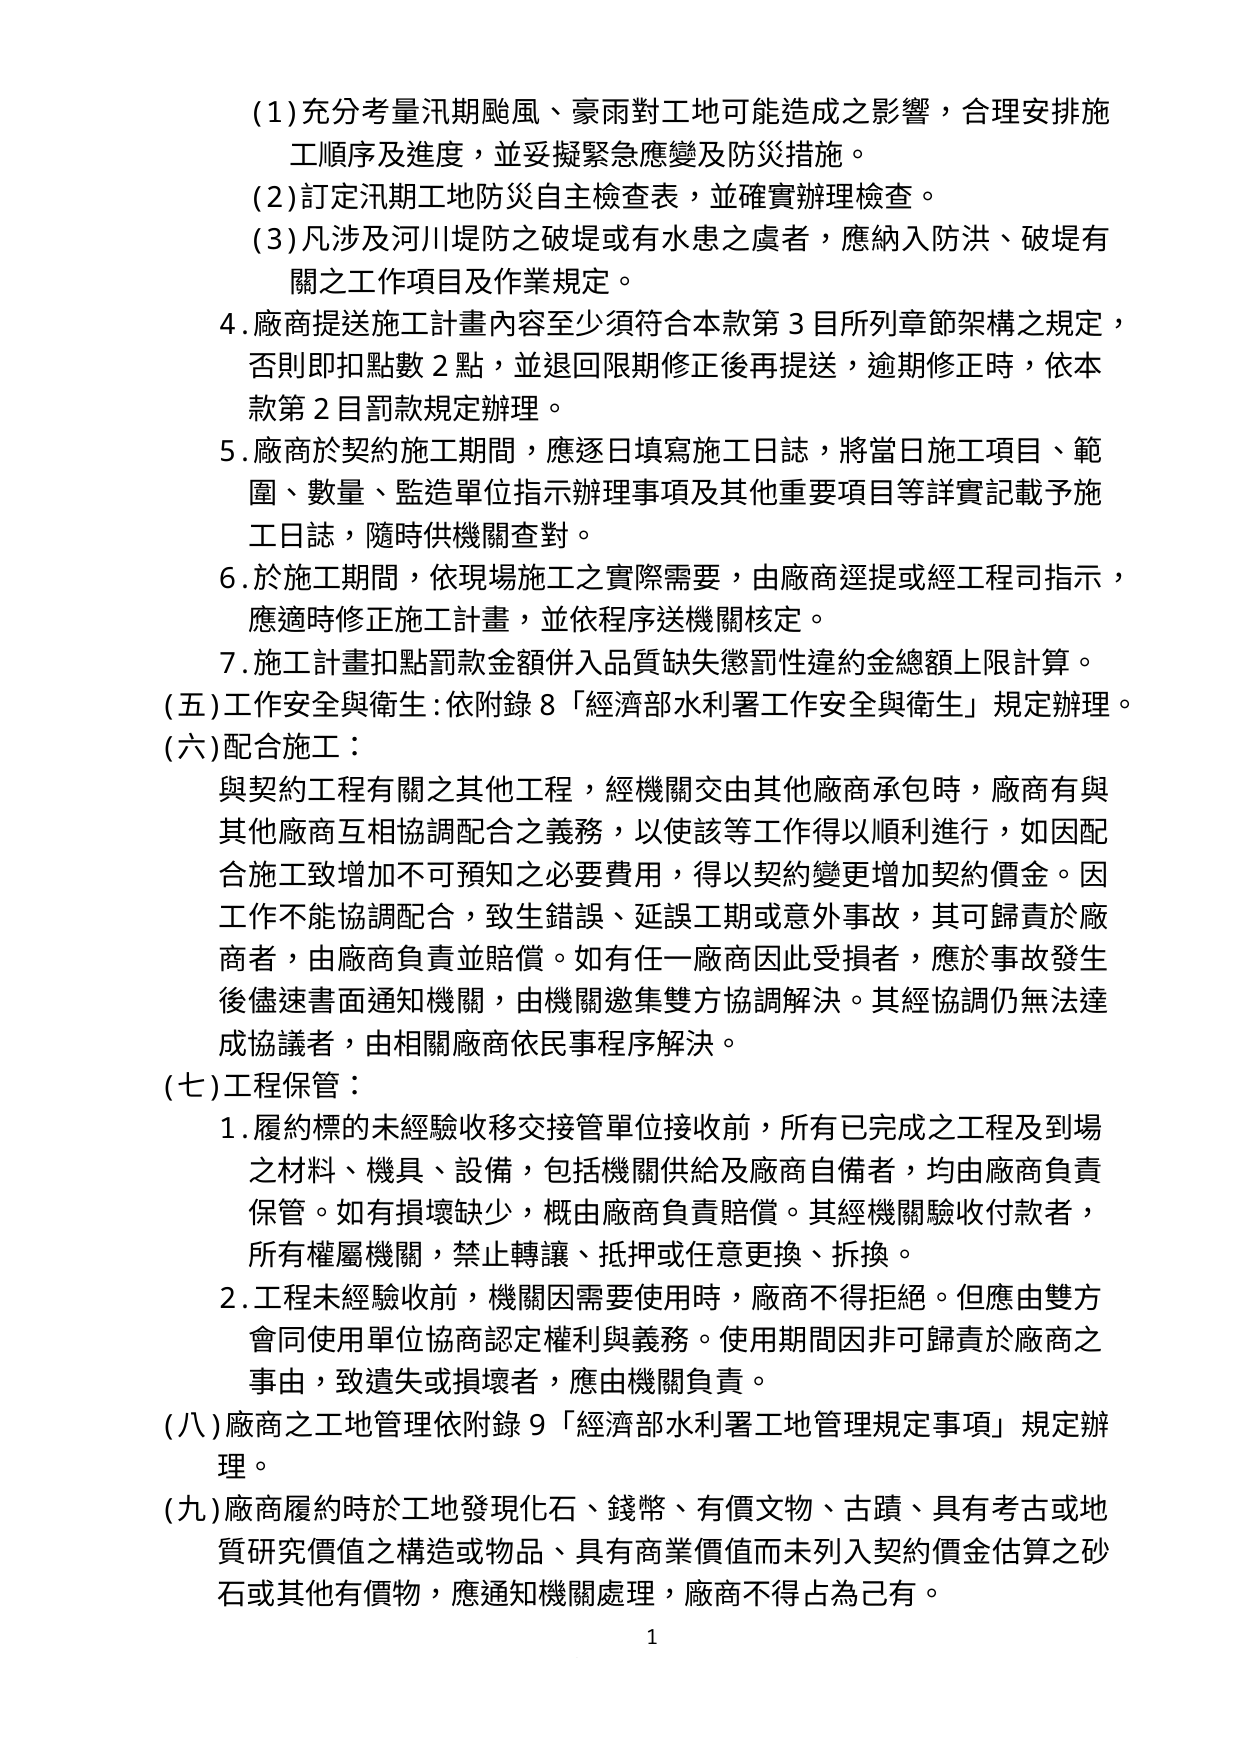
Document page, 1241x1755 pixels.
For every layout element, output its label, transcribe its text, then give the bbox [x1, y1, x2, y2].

text (六)配合施工： [159, 724, 1110, 766]
text 2.工程未經驗收前，機關因需要使用時，廠商不得拒絕。但應由雙方會同使用單位協商認定權利與義務。使用期間因非可歸責於廠商之事由，致遺失或損壞者，應由機關負責。 [218, 1274, 1104, 1401]
text 7.施工計畫扣點罰款金額併入品質缺失懲罰性違約金總額上限計算。 [218, 639, 1104, 682]
text (五)工作安全與衛生:依附錄8「經濟部水利署工作安全與衛生」規定辦理。 [159, 682, 1110, 724]
text 1.履約標的未經驗收移交接管單位接收前，所有已完成之工程及到場之材料、機具、設備，包括機關供給及廠商自備者，均由廠商負責保管。如有損壞缺少，概由廠商負責賠償。其經機關驗收付款者，所有權屬機關，禁止轉讓、抵押或任意更換、拆換。 [218, 1105, 1104, 1274]
text (七)工程保管： [159, 1062, 1110, 1105]
text 5.廠商於契約施工期間，應逐日填寫施工日誌，將當日施工項目、範圍、數量、監造單位指示辦理事項及其他重要項目等詳實記載予施工日誌，隨時供機關查對。 [218, 428, 1104, 554]
text 與契約工程有關之其他工程，經機關交由其他廠商承包時，廠商有與其他廠商互相協調配合之義務，以使該等工作得以順利進行，如因配合施工致增加不可預知之必要費用，得以契約變更增加契約價金。因工作不能協調配合，致生錯誤、延誤工期或意外事故，其可歸責於廠商者，由廠商負責並賠償。如有任一廠商因此受損者，應於事故發生後儘速書面通知機關，由機關邀集雙方協調解決。其經協調仍無法達成協議者，由相關廠商依民事程序解決。 [218, 766, 1110, 1062]
text (3)凡涉及河川堤防之破堤或有水患之虞者，應納入防洪、破堤有關之工作項目及作業規定。 [248, 216, 1110, 300]
text 4.廠商提送施工計畫內容至少須符合本款第3目所列章節架構之規定，否則即扣點數2點，並退回限期修正後再提送，逾期修正時，依本款第2目罰款規定辦理。 [218, 300, 1104, 428]
text (九)廠商履約時於工地發現化石、錢幣、有價文物、古蹟、具有考古或地質研究價值之構造或物品、具有商業價值而未列入契約價金估算之砂石或其他有價物，應通知機關處理，廠商不得占為己有。 [159, 1486, 1110, 1613]
text (八)廠商之工地管理依附錄9「經濟部水利署工地管理規定事項」規定辦理。 [159, 1401, 1110, 1486]
text 6.於施工期間，依現場施工之實際需要，由廠商逕提或經工程司指示，應適時修正施工計畫，並依程序送機關核定。 [218, 554, 1104, 639]
text (1)充分考量汛期颱風、豪雨對工地可能造成之影響，合理安排施工順序及進度，並妥擬緊急應變及防災措施。 [248, 89, 1110, 173]
text (2)訂定汛期工地防災自主檢查表，並確實辦理檢查。 [248, 173, 1110, 216]
